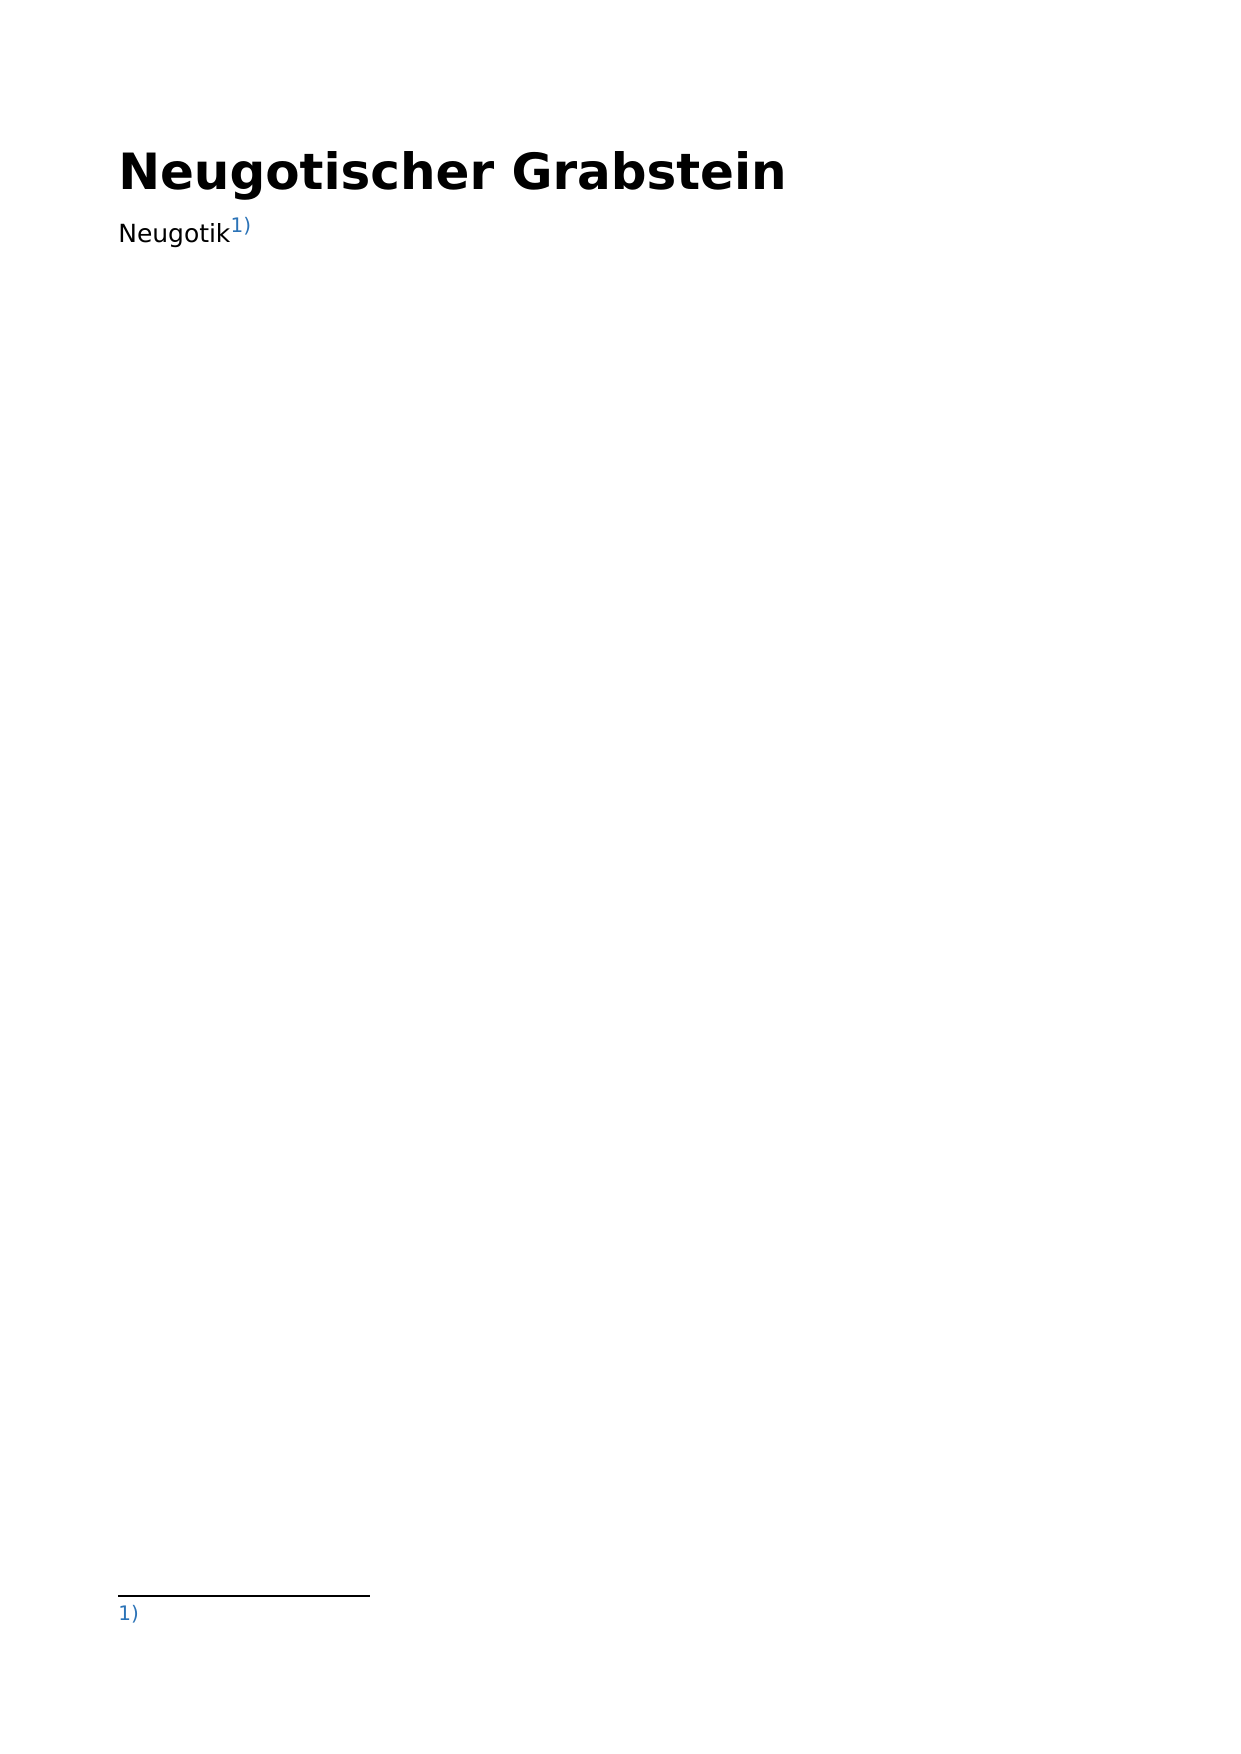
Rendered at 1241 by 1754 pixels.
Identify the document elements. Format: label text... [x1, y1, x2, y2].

text Neugotik [118, 214, 1122, 248]
subtitle Neugotischer Grabstein [118, 143, 1122, 201]
